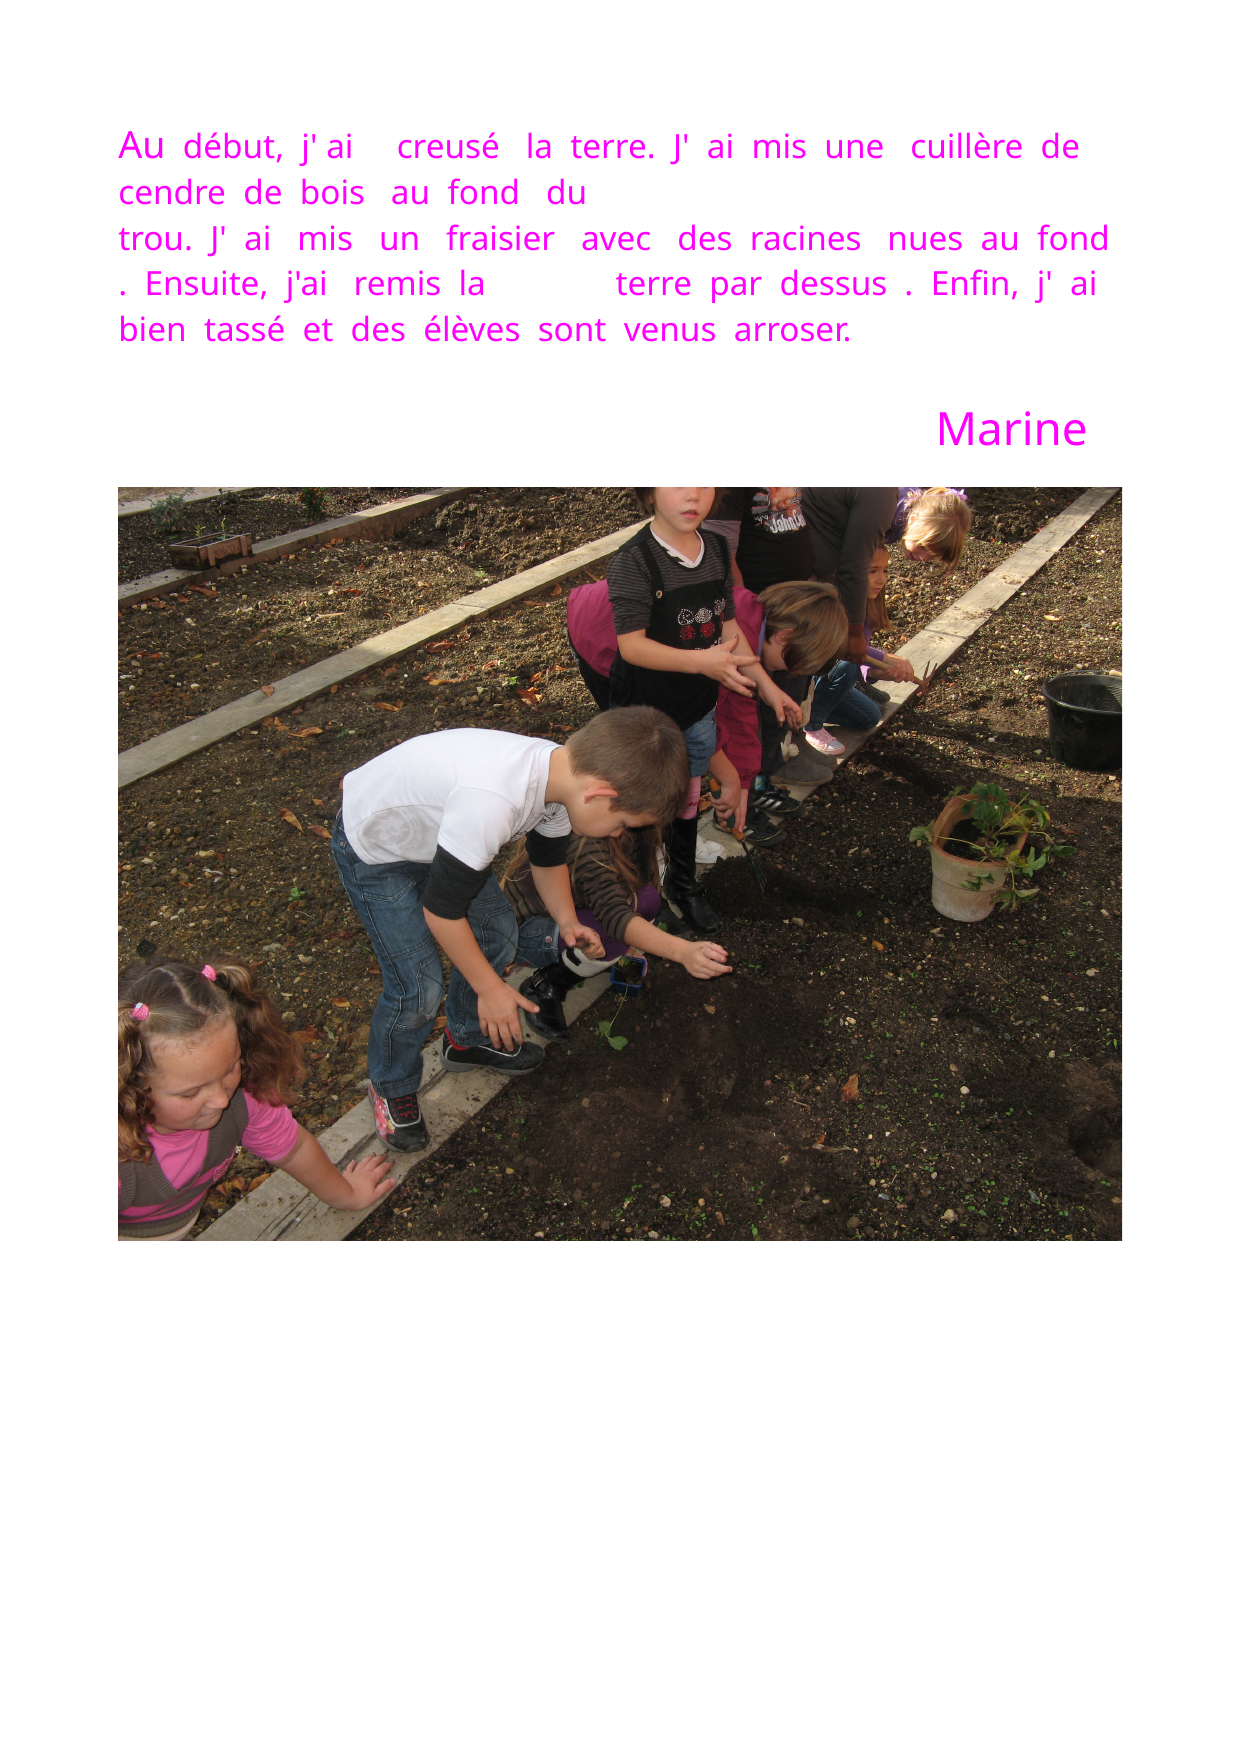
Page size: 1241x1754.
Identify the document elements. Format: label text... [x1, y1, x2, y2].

text Marine [118, 396, 1122, 459]
text Au début, j' ai creusé la terre. J' ai mis une cuillère de cendre de bois au fond du [118, 118, 1122, 214]
picture [118, 487, 1123, 1241]
text trou. J' ai mis un fraisier avec des racines nues au fond . Ensuite, j'ai remis la terre par dessus . Enfin, j' ai bien tassé et des élèves sont venus arroser. [118, 214, 1122, 351]
